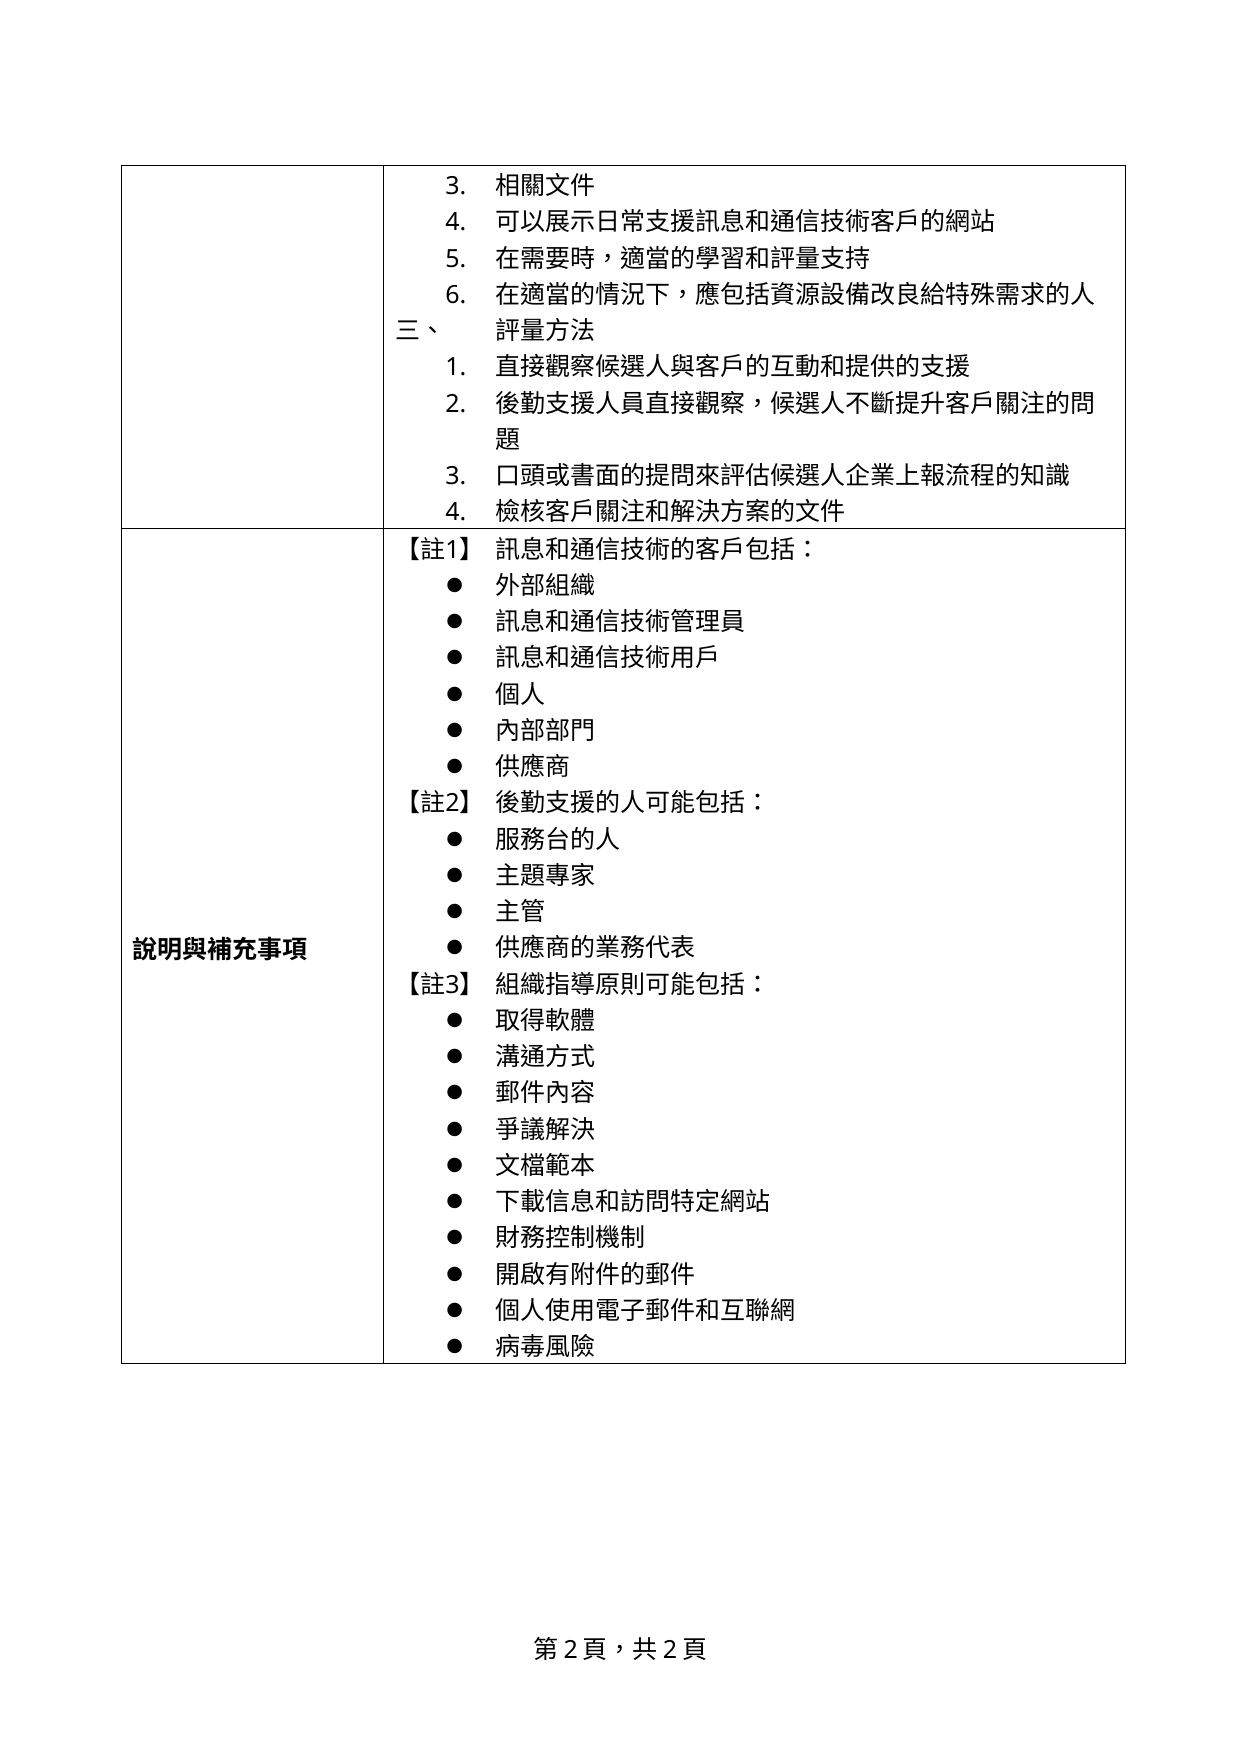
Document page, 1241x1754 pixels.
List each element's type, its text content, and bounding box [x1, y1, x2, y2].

table_cell 評量之關鍵面向/能力證明之證據 以專業的方式提供日常的ICT客戶端支持 如果需要的話，根據升級程序，參考客戶的關注對後勤支援的人員 解決客戶抱怨 根據組織的指導方針，文件化記錄問題和解決方案 評量所需情境與特定資源 個人電腦 有關組織的指導方針 相關文件 可以展示日常支援訊息和通信技術客戶的網站 在需要時，適當的學習和評量支持 在適當的情況下，應包括資源設備改良給特殊需求的人 評量方法 直接觀察候選人與客戶的互動和提供的支援 後勤支援人員直接觀察，候選人不斷提升客戶關注的問題 口頭或書面的提問來評估候選人企業上報流程的知識 檢核客戶關注和解決方案的文件 [384, 166, 1125, 528]
table_cell 說明與補充事項 [122, 529, 383, 1363]
table_cell 訊息和通信技術的客戶包括： 外部組織 訊息和通信技術管理員 訊息和通信技術用戶 個人 內部部門 供應商 後勤支援的人可能包括： 服務台的人 主題專家 主管 供應商的業務代表 組織指導原則可能包括： 取得軟體 溝通方式 郵件內容 爭議解決 文檔範本 下載信息和訪問特定網站 財務控制機制 開啟有附件的郵件 個人使用電子郵件和互聯網 病毒風險 [384, 529, 1125, 1363]
table_cell [122, 166, 383, 528]
